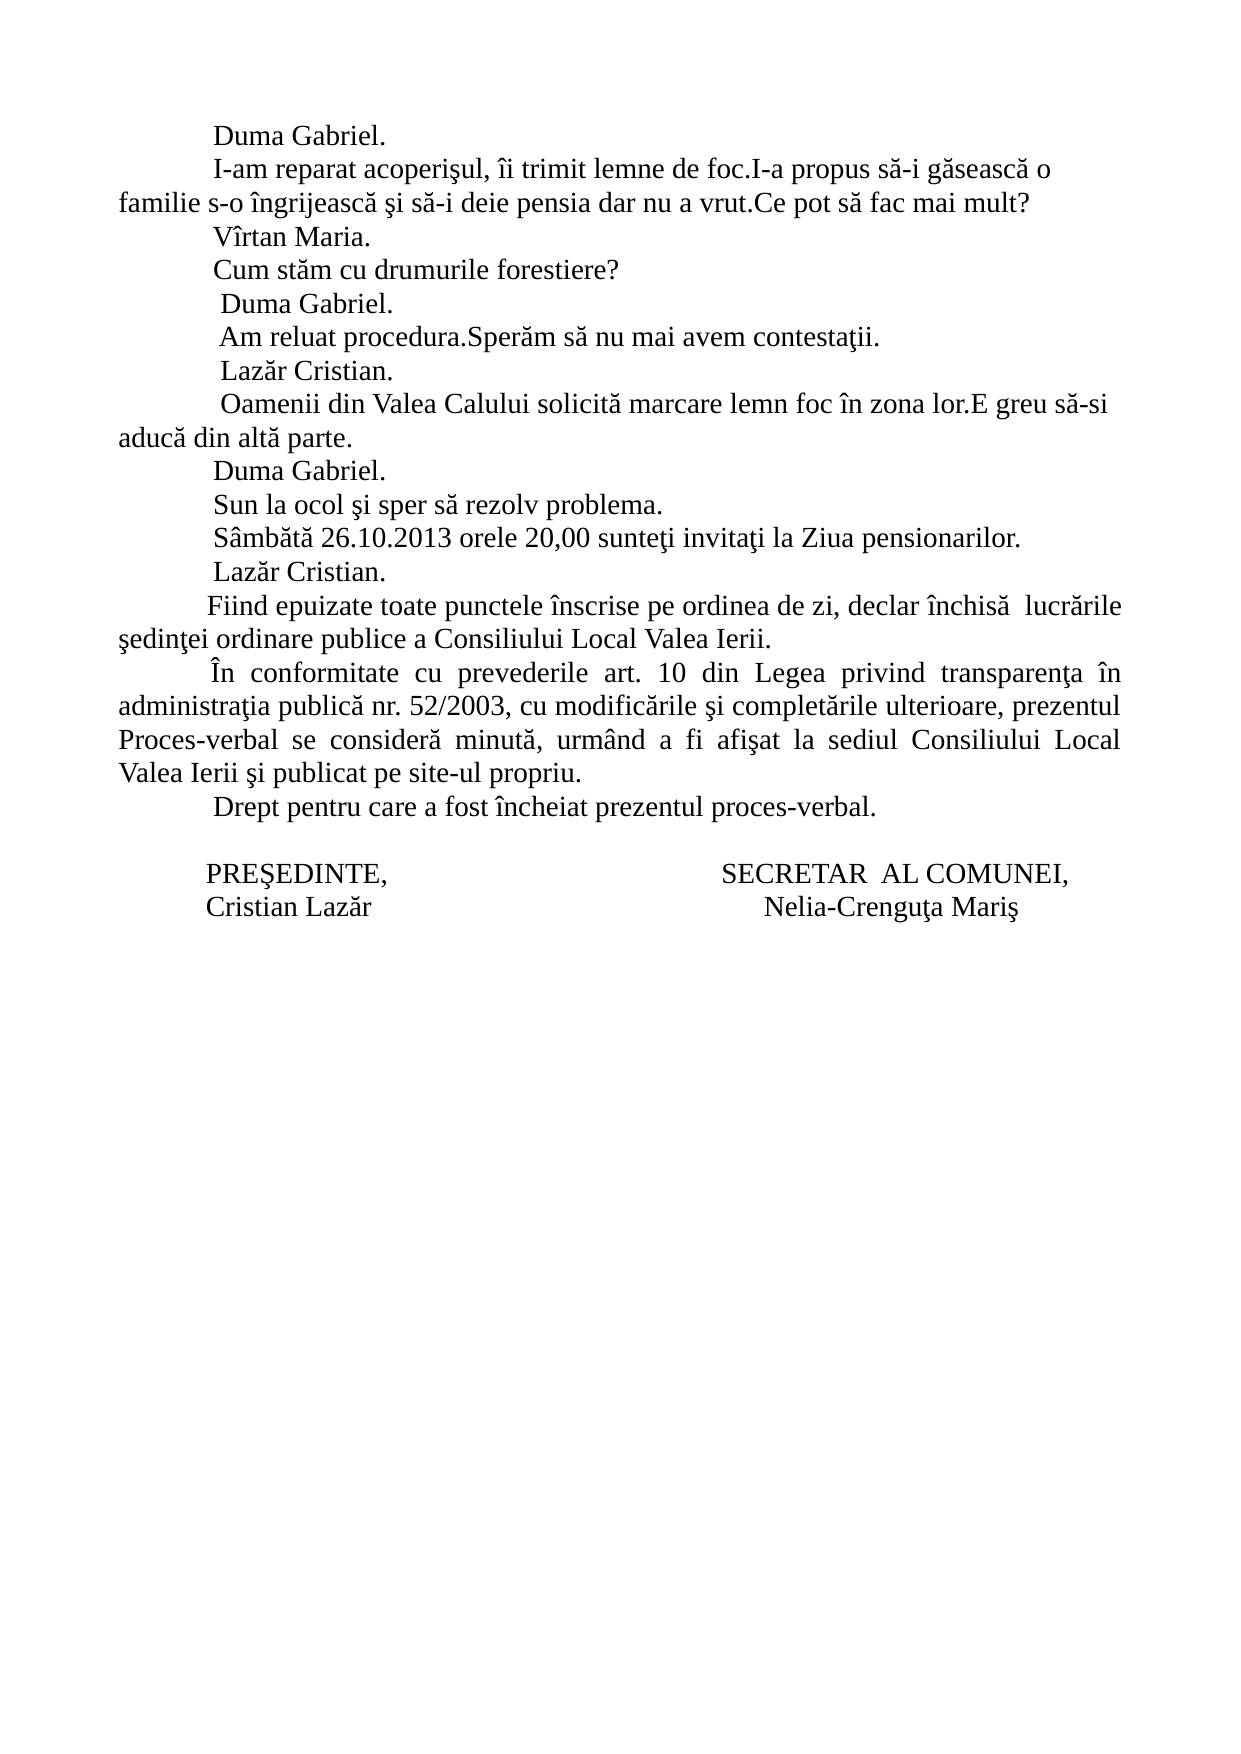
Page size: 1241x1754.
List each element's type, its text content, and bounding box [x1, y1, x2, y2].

list Am reluat procedura.Sperăm să nu mai avem contestaţii. [118, 319, 1122, 353]
text PREŞEDINTE, SECRETAR AL COMUNEI, [118, 856, 1122, 889]
text Fiind epuizate toate punctele înscrise pe ordinea de zi, declar închisă lucrările şedinţei ordinare publice a Consiliului Local Valea Ierii. [118, 588, 1122, 655]
list Sun la ocol şi sper să rezolv problema. [118, 487, 1122, 521]
list Sâmbătă 26.10.2013 orele 20,00 sunteţi invitaţi la Ziua pensionarilor. [118, 521, 1122, 554]
list Cum stăm cu drumurile forestiere? [118, 252, 1122, 286]
list Duma Gabriel. [118, 118, 1122, 152]
text Cristian Lazăr Nelia-Crenguţa Mariş [162, 889, 1122, 923]
text În conformitate cu prevederile art. 10 din Legea privind transparenţa în administraţia publică nr. 52/2003, cu modificările şi completările ulterioare, prezentul Proces-verbal se consideră minută, urmând a fi afişat la sediul Consiliului Local Valea Ierii şi publicat pe site-ul propriu. [118, 655, 1122, 789]
list Duma Gabriel. [118, 453, 1122, 487]
list Vîrtan Maria. [118, 219, 1122, 252]
list I-am reparat acoperişul, îi trimit lemne de foc.I-a propus să-i găsească o familie s-o îngrijească şi să-i deie pensia dar nu a vrut.Ce pot să fac mai mult? [118, 152, 1122, 219]
text Drept pentru care a fost încheiat prezentul proces-verbal. [118, 789, 1122, 822]
list Lazăr Cristian. [118, 353, 1122, 386]
list Lazăr Cristian. [118, 554, 1122, 588]
list Duma Gabriel. [118, 286, 1122, 319]
list Oamenii din Valea Calului solicită marcare lemn foc în zona lor.E greu să-si aducă din altă parte. [118, 386, 1122, 453]
